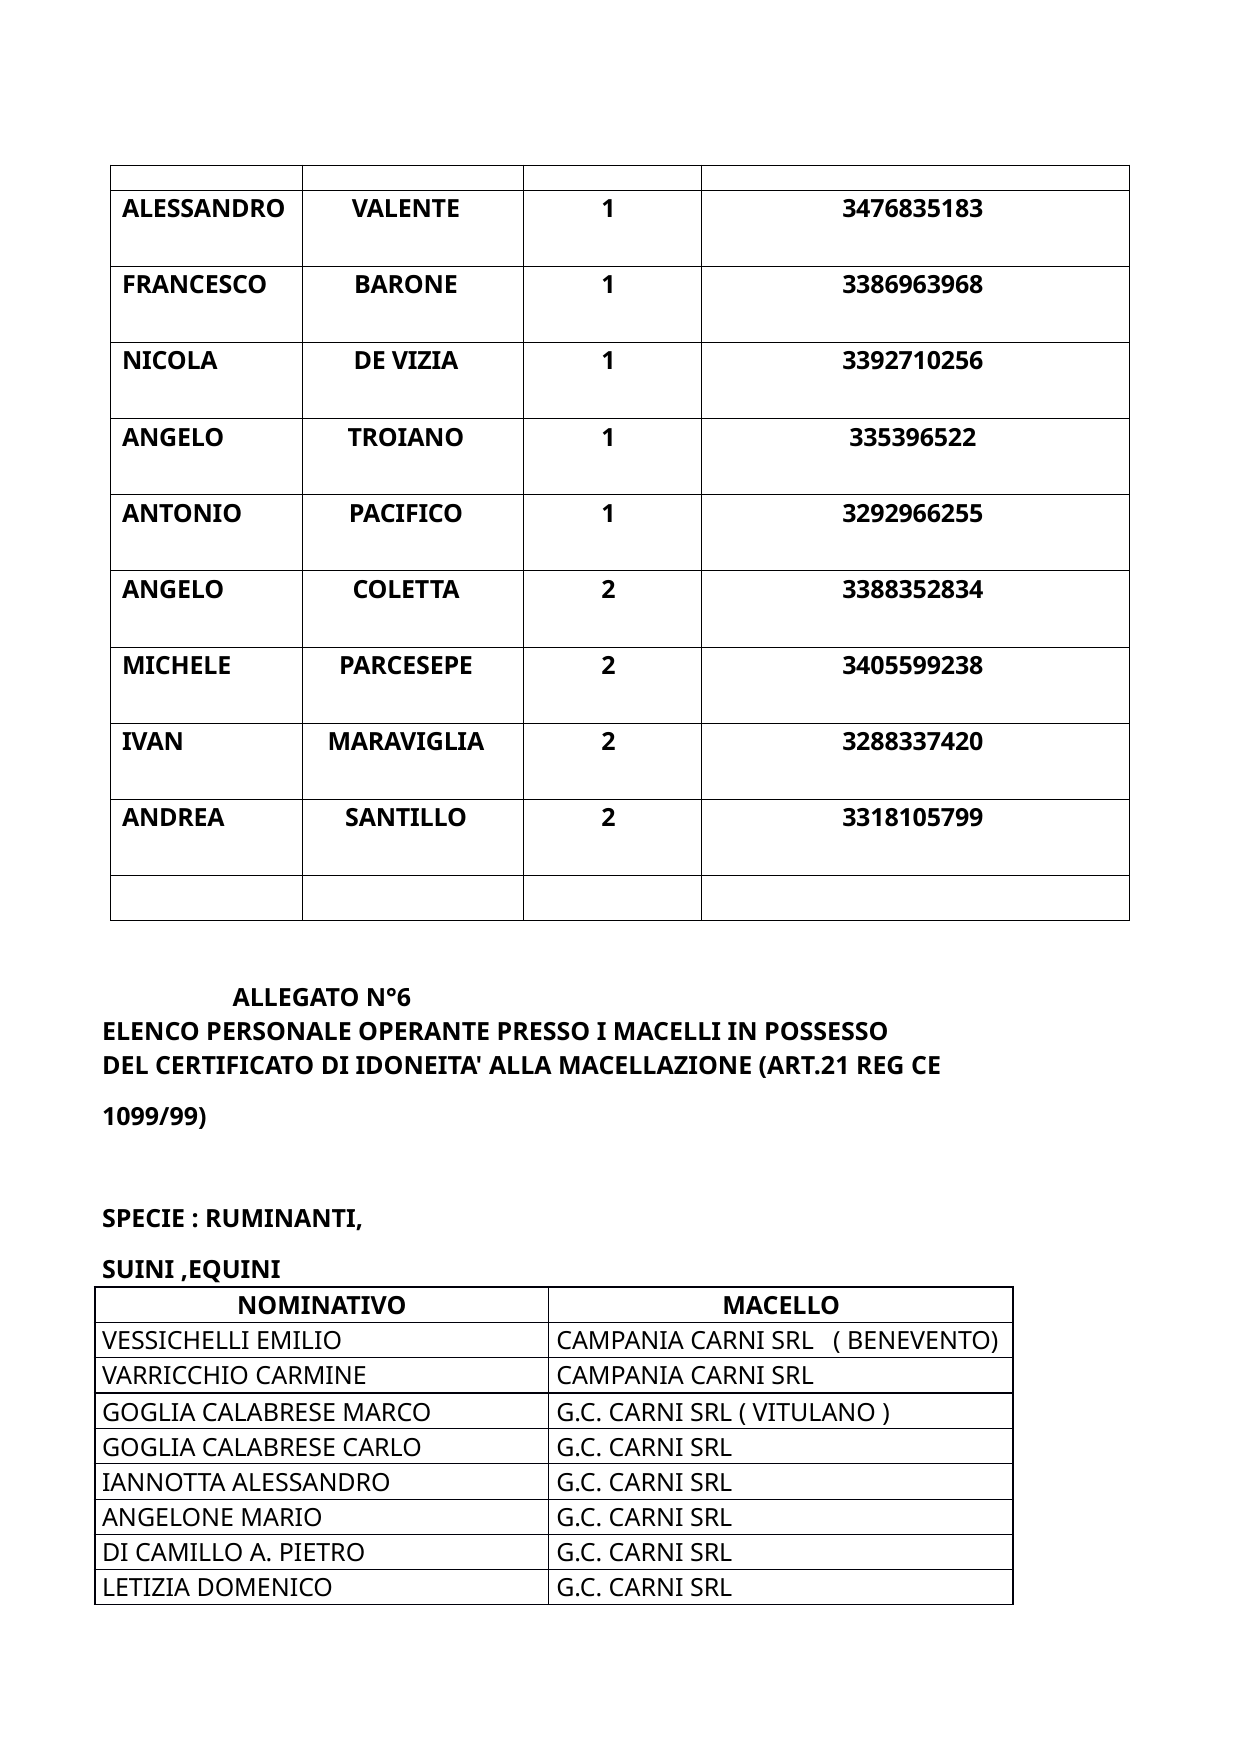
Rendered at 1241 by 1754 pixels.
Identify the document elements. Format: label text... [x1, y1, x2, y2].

table_cell 3405599238 [702, 648, 1129, 723]
table_cell GOGLIA CALABRESE CARLO [96, 1429, 548, 1463]
table_cell 1 [524, 419, 701, 494]
table_cell NOMINATIVO [96, 1288, 548, 1322]
table_cell 3386963968 [702, 267, 1129, 342]
table_cell CAMPANIA CARNI SRL ( BENEVENTO) [549, 1323, 1012, 1357]
table_cell 2 [524, 800, 701, 875]
table_cell VALENTE [303, 191, 523, 266]
table_header [549, 921, 1013, 1013]
table_cell DI CAMILLO A. PIETRO [96, 1535, 548, 1569]
table_header ALLEGATO N°6 [95, 921, 549, 1013]
table_cell MACELLO [549, 1288, 1012, 1322]
table_cell GOGLIA CALABRESE MARCO [96, 1394, 548, 1428]
table_cell LETIZIA DOMENICO [96, 1570, 548, 1604]
table_cell DEL CERTIFICATO DI IDONEITA' ALLA MACELLAZIONE (ART.21 REG CE 1099/99) [95, 1048, 1013, 1132]
table_cell 1 [524, 267, 701, 342]
table_cell 2 [524, 571, 701, 647]
table_cell 3292966255 [702, 495, 1129, 570]
table_cell ELENCO PERSONALE OPERANTE PRESSO I MACELLI IN POSSESSO [95, 1013, 1013, 1047]
table_cell 2 [524, 648, 701, 723]
table_cell 3476835183 [702, 191, 1129, 266]
table_cell G.C. CARNI SRL [549, 1464, 1012, 1498]
table_cell [303, 166, 523, 190]
table_cell ANDREA [111, 800, 302, 875]
table_cell SANTILLO [303, 800, 523, 875]
table_cell VESSICHELLI EMILIO [96, 1323, 548, 1357]
table_cell BARONE [303, 267, 523, 342]
table_cell ANTONIO [111, 495, 302, 570]
table_cell CAMPANIA CARNI SRL [549, 1358, 1012, 1392]
table_cell [549, 1133, 1013, 1167]
table_cell G.C. CARNI SRL [549, 1535, 1012, 1569]
table_cell 1 [524, 495, 701, 570]
table_cell ANGELONE MARIO [96, 1500, 548, 1533]
table_cell [549, 1201, 1013, 1286]
table_cell G.C. CARNI SRL [549, 1500, 1012, 1533]
table_cell G.C. CARNI SRL [549, 1570, 1012, 1604]
table_cell 2 [524, 724, 701, 799]
table_cell NICOLA [111, 343, 302, 418]
table_cell [702, 166, 1129, 190]
table_cell ALESSANDRO [111, 191, 302, 266]
table_cell [303, 876, 523, 920]
table_cell TROIANO [303, 419, 523, 494]
table_cell [95, 1133, 549, 1167]
table_cell G.C. CARNI SRL [549, 1429, 1012, 1463]
table_cell 3388352834 [702, 571, 1129, 647]
table_cell [702, 876, 1129, 920]
table_cell [549, 1167, 1013, 1201]
table_cell ANGELO [111, 571, 302, 647]
table_cell DE VIZIA [303, 343, 523, 418]
table_cell SPECIE : RUMINANTI, SUINI ,EQUINI [95, 1201, 549, 1286]
table_cell 3288337420 [702, 724, 1129, 799]
table_cell 3392710256 [702, 343, 1129, 418]
table_cell IANNOTTA ALESSANDRO [96, 1464, 548, 1498]
table_cell 335396522 [702, 419, 1129, 494]
table_cell VARRICCHIO CARMINE [96, 1358, 548, 1392]
table_cell [524, 876, 701, 920]
table_cell 1 [524, 191, 701, 266]
table_cell MICHELE [111, 648, 302, 723]
table_cell [111, 166, 302, 190]
table_cell COLETTA [303, 571, 523, 647]
table_cell ANGELO [111, 419, 302, 494]
table_cell [111, 876, 302, 920]
table_cell PARCESEPE [303, 648, 523, 723]
table_cell G.C. CARNI SRL ( VITULANO ) [549, 1394, 1012, 1428]
table_cell FRANCESCO [111, 267, 302, 342]
table_cell PACIFICO [303, 495, 523, 570]
table_cell MARAVIGLIA [303, 724, 523, 799]
table_cell 1 [524, 343, 701, 418]
table_cell IVAN [111, 724, 302, 799]
table_cell [95, 1167, 549, 1201]
table_cell 3318105799 [702, 800, 1129, 875]
table_cell [524, 166, 701, 190]
